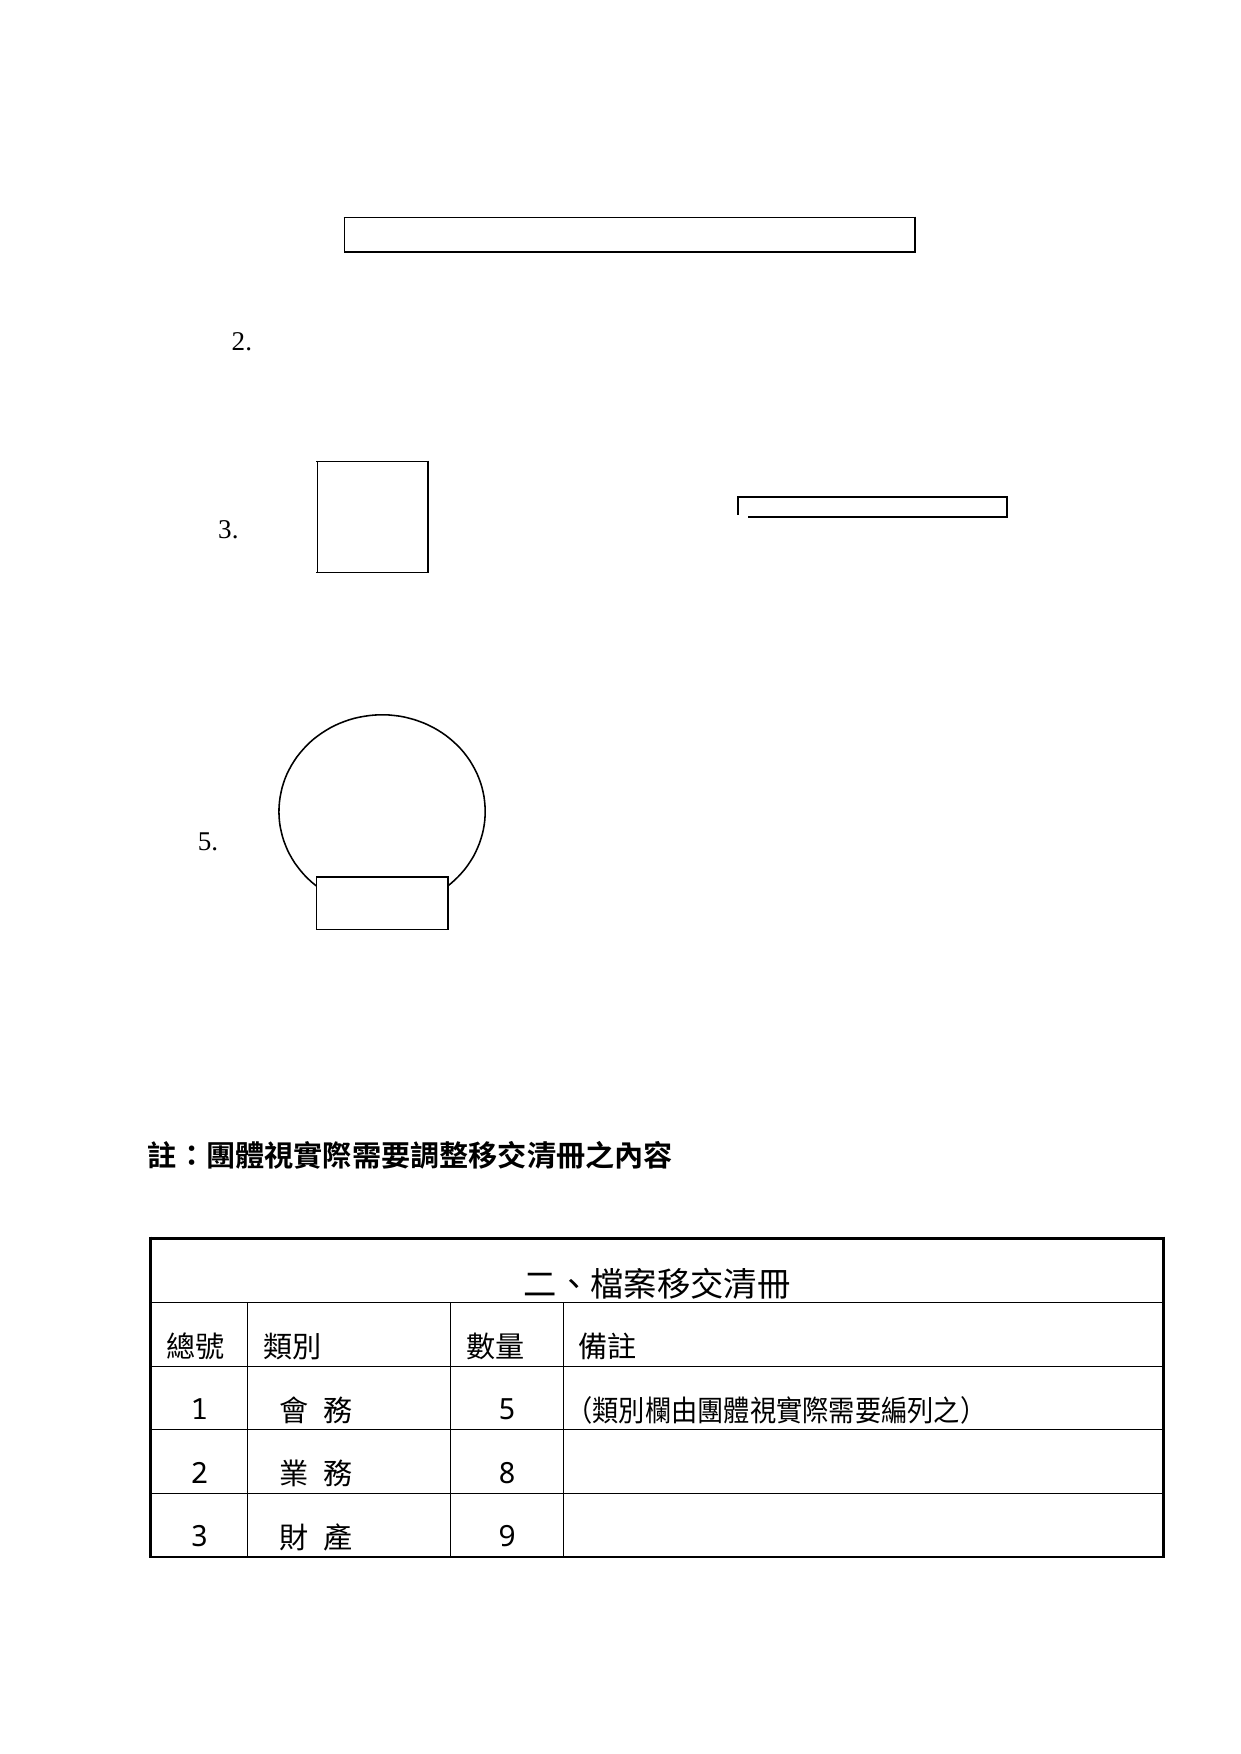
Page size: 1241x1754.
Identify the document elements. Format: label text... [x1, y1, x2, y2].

table_cell （類別欄由團體視實際需要編列之） [564, 1367, 1162, 1429]
text 5. [164, 799, 292, 862]
table_cell 1 [152, 1367, 247, 1429]
text 註：團體視實際需要調整移交清冊之內容 [148, 1112, 1092, 1174]
table_cell 2 [152, 1430, 247, 1493]
text 2. [164, 299, 1092, 362]
table_cell 備註 [564, 1303, 1162, 1366]
text [472, 799, 737, 862]
table_cell 類別 [248, 1303, 450, 1366]
table_cell 會 務 [248, 1367, 450, 1429]
table_cell 5 [451, 1367, 563, 1429]
table_header 二、檔案移交清冊 [152, 1240, 1162, 1302]
table_cell 3 [152, 1494, 247, 1556]
table_cell 8 [451, 1430, 563, 1493]
table_cell 數量 [451, 1303, 563, 1366]
table_cell 業 務 [248, 1430, 450, 1493]
table_cell 9 [451, 1494, 563, 1556]
table_cell [564, 1494, 1162, 1556]
table_cell 財 產 [248, 1494, 450, 1556]
text 3. [164, 487, 316, 549]
table_cell 總號 [152, 1303, 247, 1366]
table_cell [564, 1430, 1162, 1493]
text [429, 487, 1092, 909]
text [1008, 799, 1092, 862]
